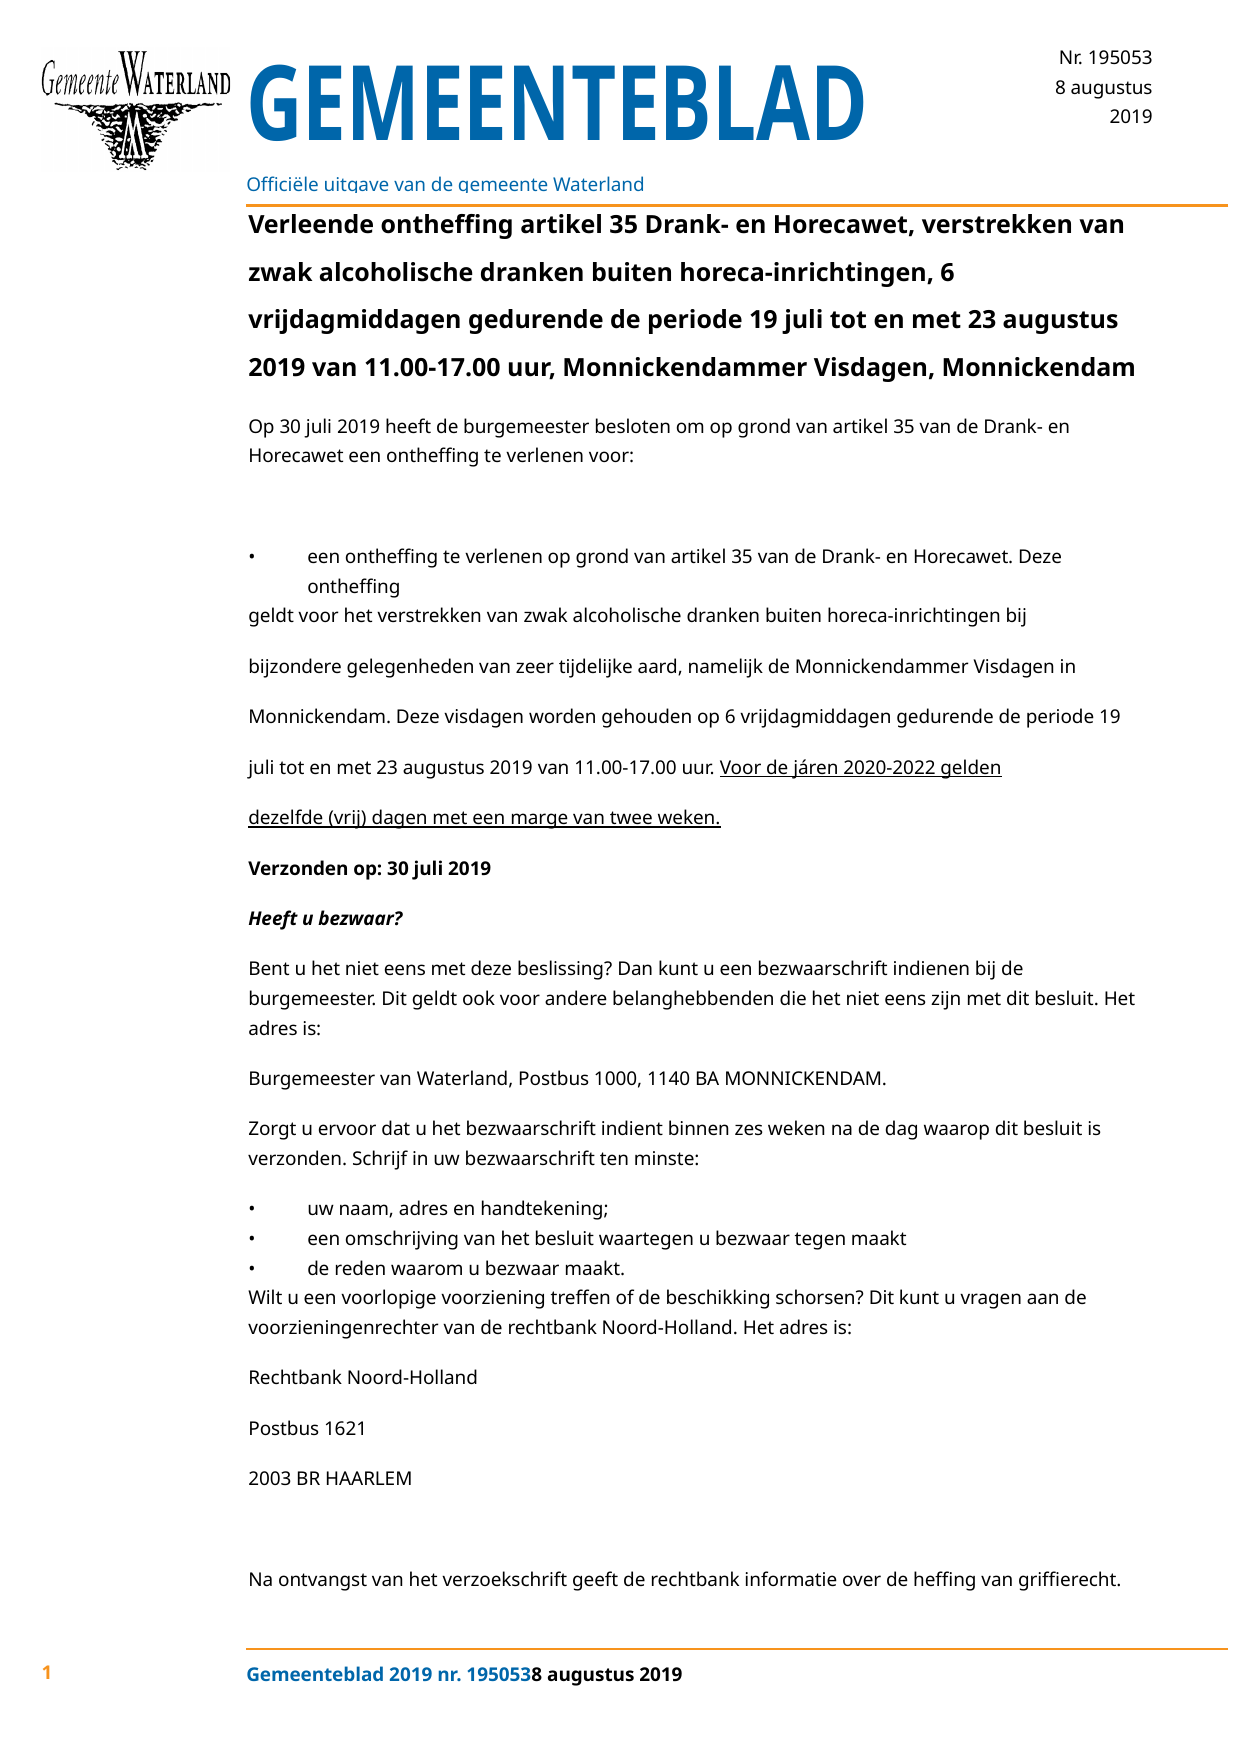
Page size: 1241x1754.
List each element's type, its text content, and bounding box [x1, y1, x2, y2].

text Heeft u bezwaar? [248, 905, 1152, 931]
text 2003 BR HAARLEM [248, 1465, 1152, 1491]
text Na ontvangst van het verzoekschrift geeft de rechtbank informatie over de heffing van griffierecht. [248, 1566, 1152, 1592]
list een omschrijving van het besluit waartegen u bezwaar tegen maakt [248, 1225, 1152, 1251]
text geldt voor het verstrekken van zwak alcoholische dranken buiten horeca-inrichtingen bij [248, 603, 1152, 628]
text dezelfde (vrij) dagen met een marge van twee weken. [248, 804, 1152, 830]
list een ontheffing te verlenen op grond van artikel 35 van de Drank- en Horecawet. Deze ontheffing [248, 543, 1152, 599]
text juli tot en met 23 augustus 2019 van 11.00-17.00 uur. Voor de járen 2020-2022 gelden [248, 754, 1152, 780]
list de reden waarom u bezwaar maakt. [248, 1255, 1152, 1281]
text Bent u het niet eens met deze beslissing? Dan kunt u een bezwaarschrift indienen bij de burgemeester. Dit geldt ook voor andere belanghebbenden die het niet eens zijn met dit besluit. Het adres is: [248, 956, 1152, 1041]
text Wilt u een voorlopige voorziening treffen of de beschikking schorsen? Dit kunt u vragen aan de voorzieningenrechter van de rechtbank Noord-Holland. Het adres is: [248, 1284, 1152, 1340]
text Verzonden op: 30 juli 2019 [248, 855, 1152, 881]
text Zorgt u ervoor dat u het bezwaarschrift indient binnen zes weken na de dag waarop dit besluit is verzonden. Schrijf in uw bezwaarschrift ten minste: [248, 1116, 1152, 1171]
text Monnickendam. Deze visdagen worden gehouden op 6 vrijdagmiddagen gedurende de periode 19 [248, 703, 1152, 729]
text Verleende ontheffing artikel 35 Drank- en Horecawet, verstrekken van zwak alcoholische dranken buiten horeca-inrichtingen, 6 vrijdagmiddagen gedurende de periode 19 juli tot en met 23 augustus 2019 van 11.00-17.00 uur, Monnickendammer Visdagen, Monnickendam [248, 207, 1152, 384]
text Postbus 1621 [248, 1415, 1152, 1441]
text bijzondere gelegenheden van zeer tijdelijke aard, namelijk de Monnickendammer Visdagen in [248, 653, 1152, 679]
text Op 30 juli 2019 heeft de burgemeester besloten om op grond van artikel 35 van de Drank- en Horecawet een ontheffing te verlenen voor: [248, 413, 1152, 468]
picture [41, 47, 231, 172]
text Rechtbank Noord-Holland [248, 1364, 1152, 1390]
list uw naam, adres en handtekening; [248, 1196, 1152, 1221]
text Burgemeester van Waterland, Postbus 1000, 1140 BA MONNICKENDAM. [248, 1065, 1152, 1091]
